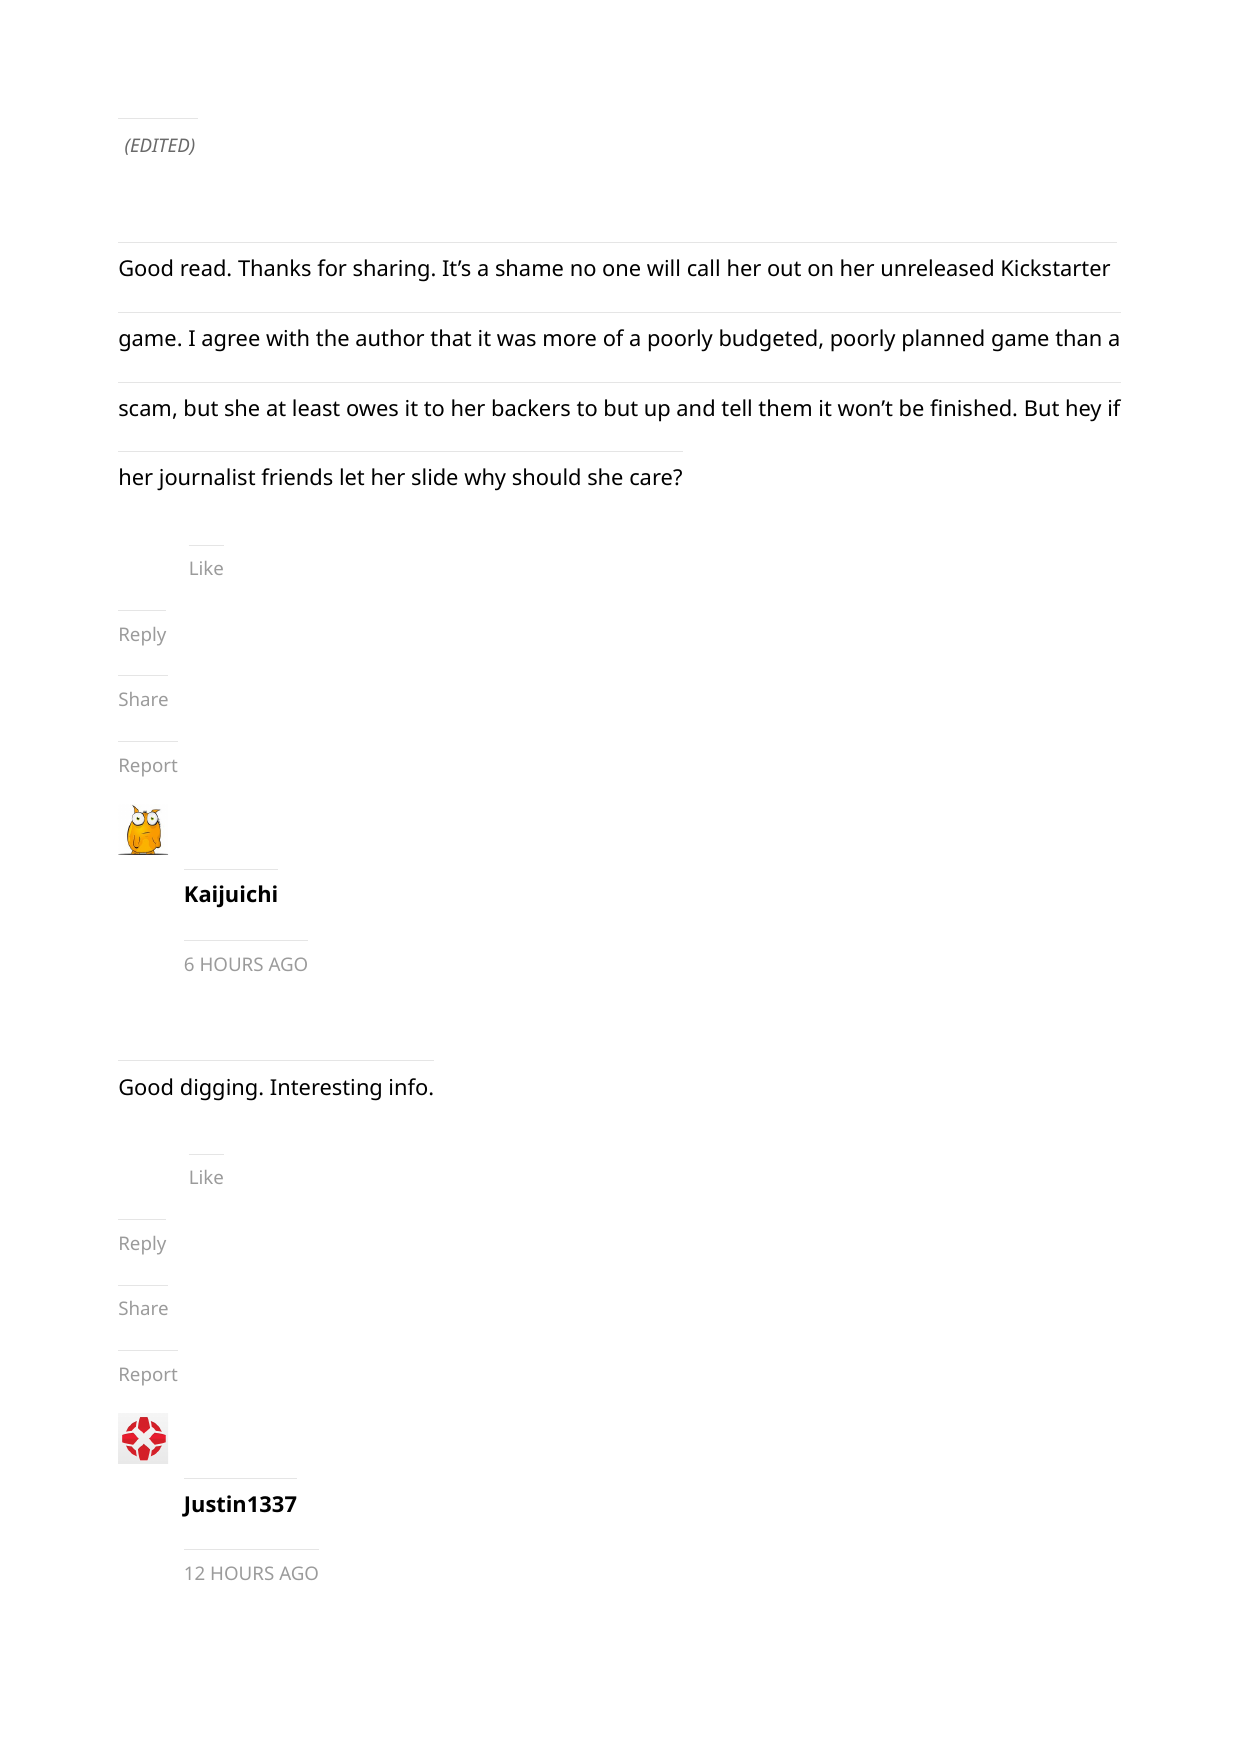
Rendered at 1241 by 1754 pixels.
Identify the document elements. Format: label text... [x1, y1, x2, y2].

text Report [118, 741, 1122, 777]
picture [118, 804, 169, 855]
text Reply [118, 610, 1122, 647]
text Kaijuichi [184, 868, 1114, 909]
text Good digging. Interesting info. [118, 1060, 1122, 1101]
text Like [188, 1154, 1122, 1190]
text 12 HOURS AGO [184, 1549, 1117, 1586]
text Reply [118, 1219, 1122, 1256]
text Good read. Thanks for sharing. It’s a shame no one will call her out on her unreleased Kickstarter game. I agree with the author that it was more of a poorly budgeted, poorly planned game than a scam, but she at least owes it to her backers to but up and tell them it won’t be finished. But hey if her journalist friends let her slide why should she care? [118, 242, 1122, 492]
text Report [118, 1350, 1122, 1386]
picture [118, 1413, 169, 1464]
text (EDITED) [118, 118, 1122, 158]
text 6 HOURS AGO [184, 940, 1117, 977]
text Like [188, 544, 1122, 581]
text Share [118, 1284, 1122, 1321]
text Justin1337 [184, 1477, 1114, 1518]
text Share [118, 675, 1122, 712]
